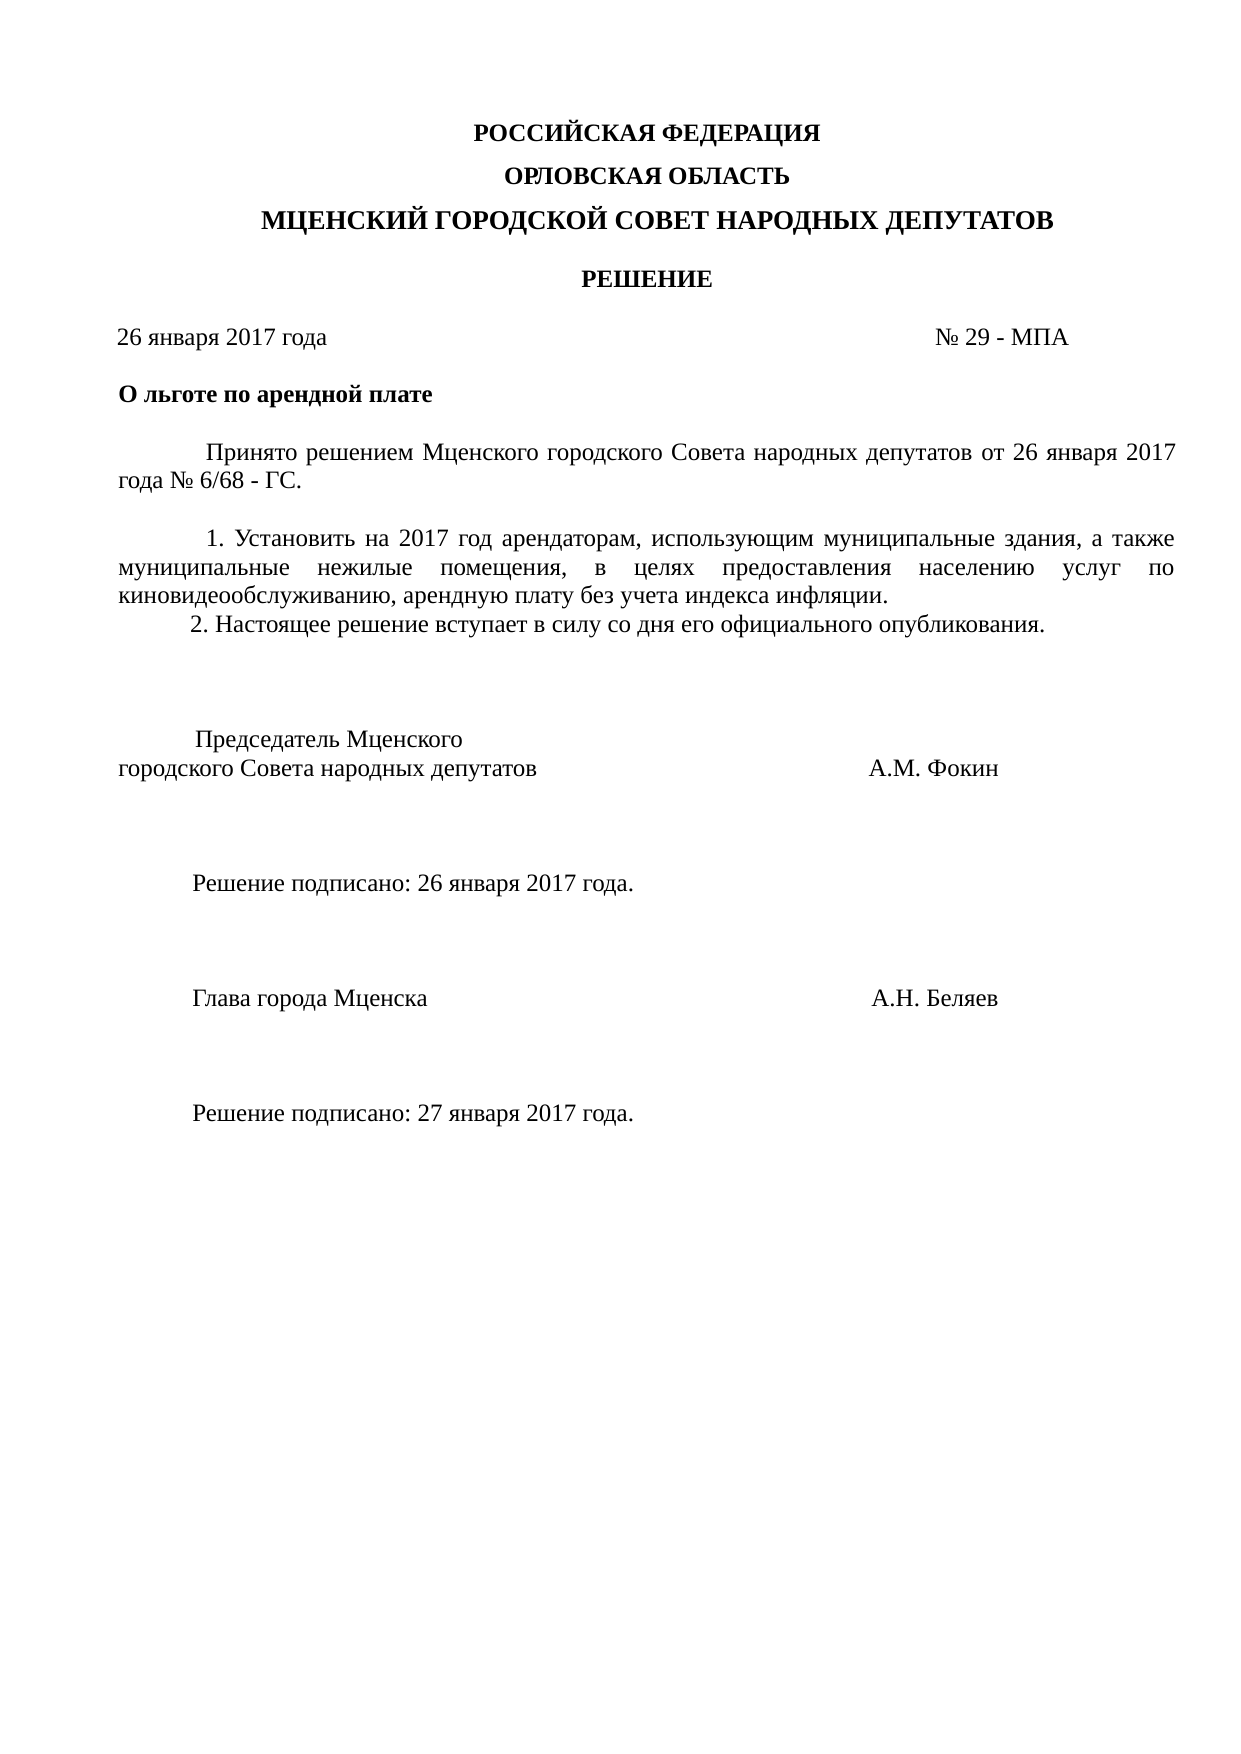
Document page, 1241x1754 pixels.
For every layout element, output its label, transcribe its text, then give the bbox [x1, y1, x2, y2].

text О льготе по арендной плате [118, 379, 1176, 408]
text Решение подписано: 26 января 2017 года. [118, 868, 1176, 897]
text РЕШЕНИЕ [118, 264, 1176, 293]
text 1. Установить на 2017 год арендаторам, использующим муниципальные здания, а также муниципальные нежилые помещения, в целях предоставления населению услуг по киновидеообслуживанию, арендную плату без учета индекса инфляции. [118, 523, 1176, 609]
subtitle МЦЕНСКИЙ ГОРОДСКОЙ СОВЕТ НАРОДНЫХ ДЕПУТАТОВ [118, 204, 1176, 236]
text Глава города Мценска А.Н. Беляев [118, 983, 1176, 1012]
text 2. Настоящее решение вступает в силу со дня его официального опубликования. [118, 609, 1176, 638]
text ОРЛОВСКАЯ ОБЛАСТЬ [118, 161, 1176, 190]
text Председатель Мценского городского Совета народных депутатов А.М. Фокин [118, 724, 1176, 782]
text Решение подписано: 27 января 2017 года. [118, 1098, 1176, 1127]
text 26 января 2017 года № 29 - МПА [117, 322, 1176, 351]
text Принято решением Мценского городского Совета народных депутатов от 26 января 2017 года № 6/68 - ГС. [118, 437, 1176, 494]
text РОССИЙСКАЯ ФЕДЕРАЦИЯ [118, 118, 1176, 147]
